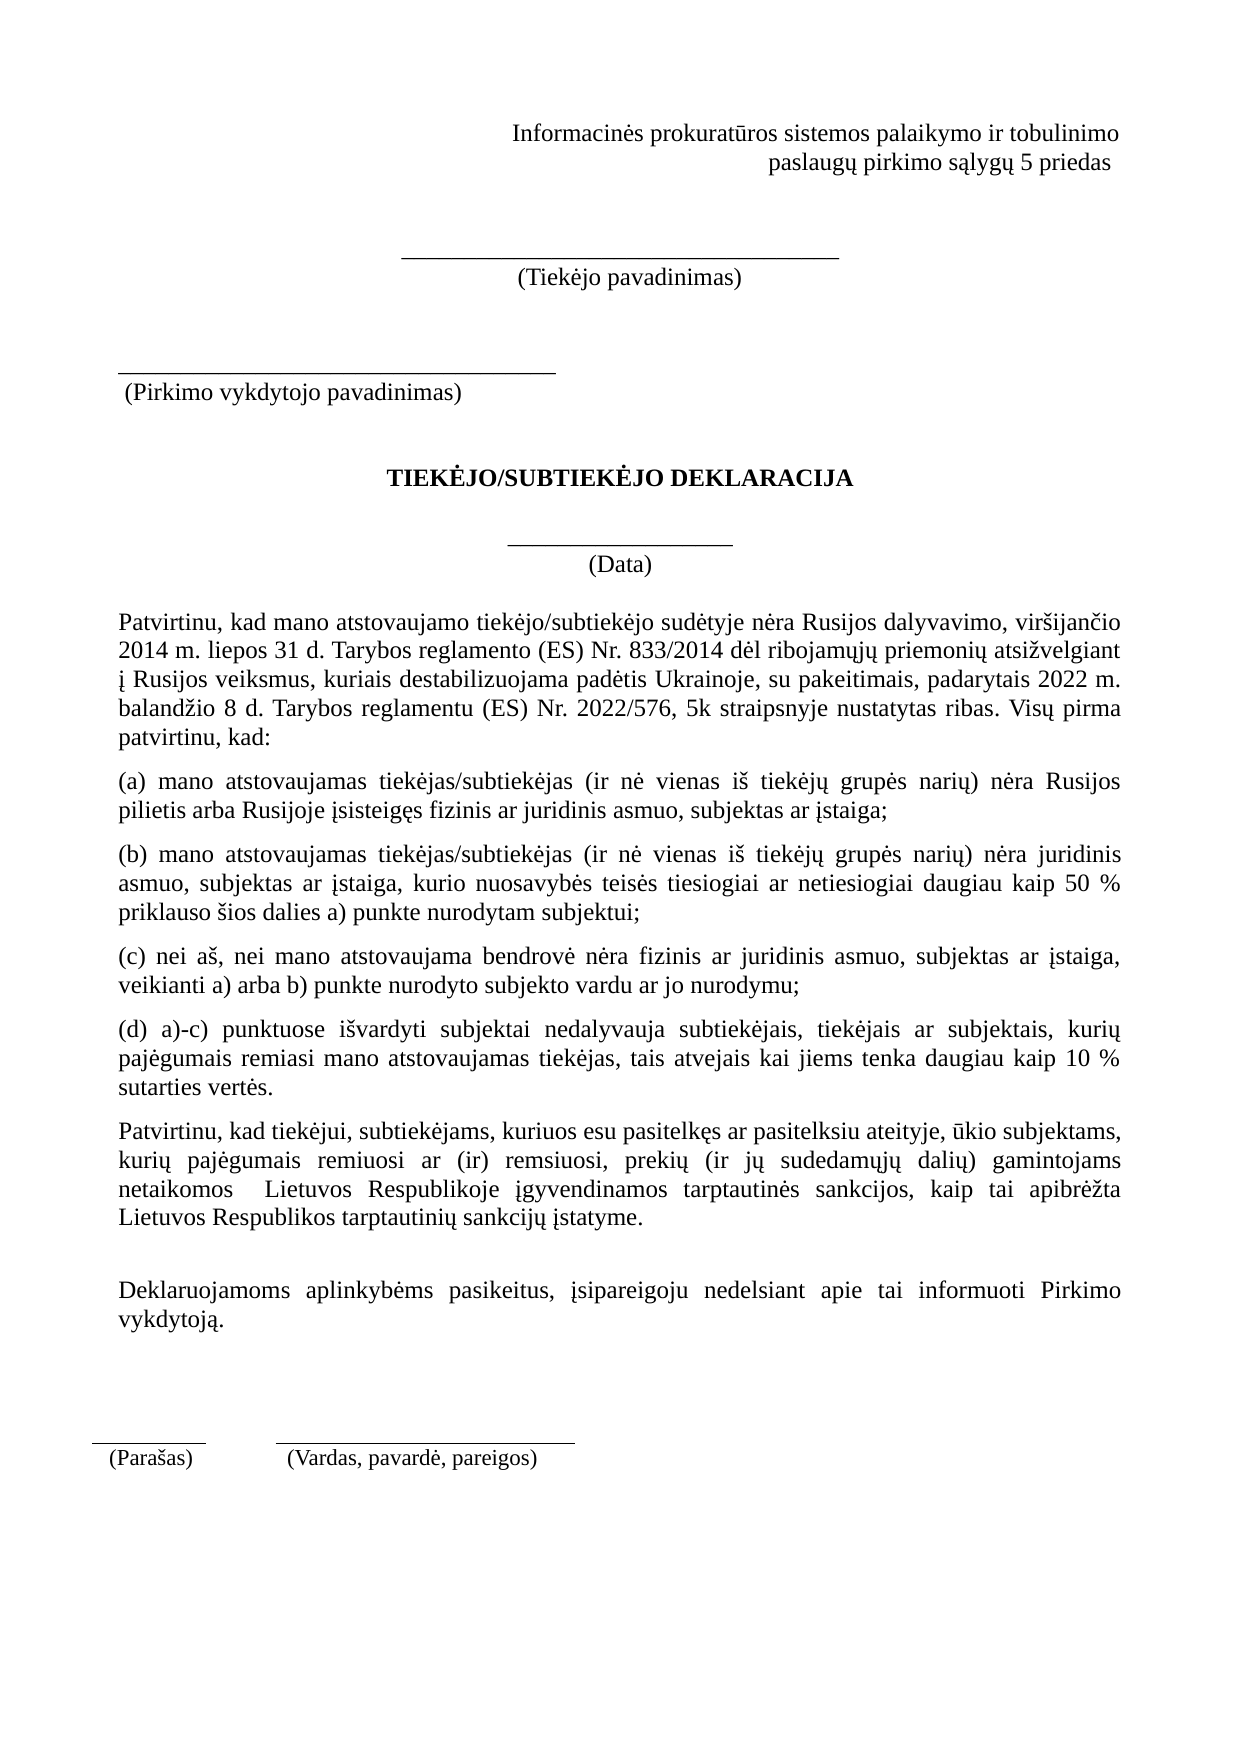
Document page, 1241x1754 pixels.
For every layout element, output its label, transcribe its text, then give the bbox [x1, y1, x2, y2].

table_cell [575, 1393, 598, 1442]
table_cell [206, 1393, 229, 1442]
table_cell [229, 1443, 252, 1486]
table_cell (Parašas) [92, 1444, 206, 1486]
table_cell [92, 1393, 206, 1442]
text Patvirtinu, kad mano atstovaujamo tiekėjo/subtiekėjo sudėtyje nėra Rusijos dalyvavimo, viršijančio 2014 m. liepos 31 d. Tarybos reglamento (ES) Nr. 833/2014 dėl ribojamųjų priemonių atsižvelgiant į Rusijos veiksmus, kuriais destabilizuojama padėtis Ukrainoje, su pakeitimais, padarytais 2022 m. balandžio 8 d. Tarybos reglamentu (ES) Nr. 2022/576, 5k straipsnyje nustatytas ribas. Visų pirma patvirtinu, kad: [118, 607, 1122, 751]
table_cell [253, 1393, 276, 1442]
text ___________________________________ [118, 233, 1122, 262]
text (a) mano atstovaujamas tiekėjas/subtiekėjas (ir nė vienas iš tiekėjų grupės narių) nėra Rusijos pilietis arba Rusijoje įsisteigęs fizinis ar juridinis asmuo, subjektas ar įstaiga; [118, 766, 1122, 824]
table_cell [253, 1443, 276, 1486]
table_cell [575, 1443, 598, 1486]
text (d) a)-c) punktuose išvardyti subjektai nedalyvauja subtiekėjais, tiekėjais ar subjektais, kurių pajėgumais remiasi mano atstovaujamas tiekėjas, tais atvejais kai jiems tenka daugiau kaip 10 % sutarties vertės. [118, 1014, 1122, 1101]
table_cell [206, 1443, 229, 1486]
table_header [92, 1349, 598, 1393]
text Deklaruojamoms aplinkybėms pasikeitus, įsipareigoju nedelsiant apie tai informuoti Pirkimo vykdytoją. [118, 1276, 1122, 1333]
text (b) mano atstovaujamas tiekėjas/subtiekėjas (ir nė vienas iš tiekėjų grupės narių) nėra juridinis asmuo, subjektas ar įstaiga, kurio nuosavybės teisės tiesiogiai ar netiesiogiai daugiau kaip 50 % priklauso šios dalies a) punkte nurodytam subjektui; [118, 839, 1122, 926]
table_cell [229, 1393, 252, 1442]
text (c) nei aš, nei mano atstovaujama bendrovė nėra fizinis ar juridinis asmuo, subjektas ar įstaiga, veikianti a) arba b) punkte nurodyto subjekto vardu ar jo nurodymu; [118, 941, 1122, 999]
text Informacinės prokuratūros sistemos palaikymo ir tobulinimo [118, 118, 1122, 147]
text ___________________________________ [118, 348, 1122, 377]
table_cell (Vardas, pavardė, pareigos) [276, 1444, 574, 1486]
text (Tiekėjo pavadinimas) [118, 262, 1122, 291]
text (Pirkimo vykdytojo pavadinimas) [118, 377, 1122, 406]
text paslaugų pirkimo sąlygų 5 priedas [118, 147, 1122, 176]
table_cell [276, 1393, 574, 1442]
text Patvirtinu, kad tiekėjui, subtiekėjams, kuriuos esu pasitelkęs ar pasitelksiu ateityje, ūkio subjektams, kurių pajėgumais remiuosi ar (ir) remsiuosi, prekių (ir jų sudedamųjų dalių) gamintojams netaikomos Lietuvos Respublikoje įgyvendinamos tarptautinės sankcijos, kaip tai apibrėžta Lietuvos Respublikos tarptautinių sankcijų įstatyme. [118, 1116, 1122, 1231]
text __________________ [118, 521, 1122, 549]
text TIEKĖJO/SUBTIEKĖJO DEKLARACIJA [118, 463, 1122, 492]
text (Data) [118, 549, 1122, 578]
